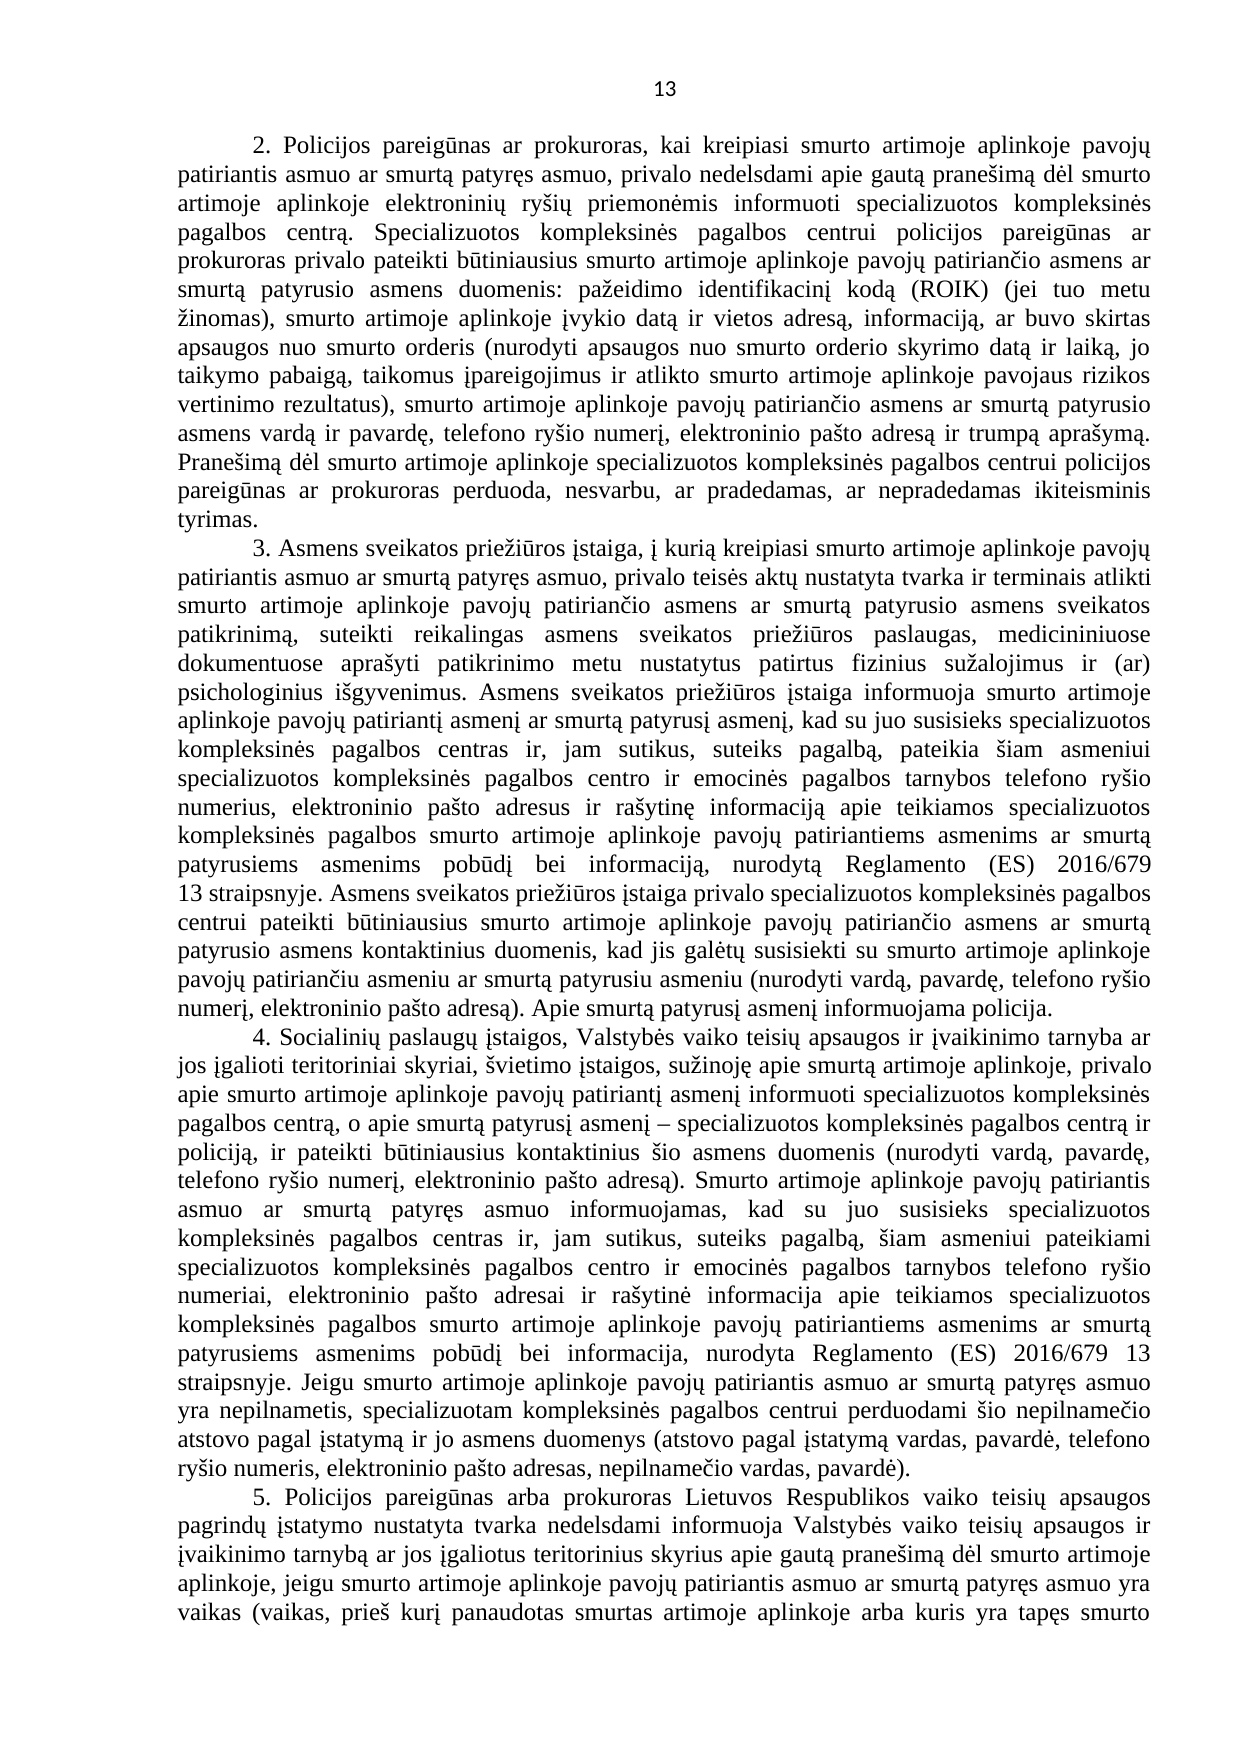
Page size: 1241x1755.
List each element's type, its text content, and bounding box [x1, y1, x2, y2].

text 4. Socialinių paslaugų įstaigos, Valstybės vaiko teisių apsaugos ir įvaikinimo tarnyba ar jos įgalioti teritoriniai skyriai, švietimo įstaigos, sužinoję apie smurtą artimoje aplinkoje, privalo apie smurto artimoje aplinkoje pavojų patiriantį asmenį informuoti specializuotos kompleksinės pagalbos centrą, o apie smurtą patyrusį asmenį – specializuotos kompleksinės pagalbos centrą ir policiją, ir pateikti būtiniausius kontaktinius šio asmens duomenis (nurodyti vardą, pavardę, telefono ryšio numerį, elektroninio pašto adresą). Smurto artimoje aplinkoje pavojų patiriantis asmuo ar smurtą patyręs asmuo informuojamas, kad su juo susisieks specializuotos kompleksinės pagalbos centras ir, jam sutikus, suteiks pagalbą, šiam asmeniui pateikiami specializuotos kompleksinės pagalbos centro ir emocinės pagalbos tarnybos telefono ryšio numeriai, elektroninio pašto adresai ir rašytinė informacija apie teikiamos specializuotos kompleksinės pagalbos smurto artimoje aplinkoje pavojų patiriantiems asmenims ar smurtą patyrusiems asmenims pobūdį bei informacija, nurodyta Reglamento (ES) 2016/679 13 straipsnyje. Jeigu smurto artimoje aplinkoje pavojų patiriantis asmuo ar smurtą patyręs asmuo yra nepilnametis, specializuotam kompleksinės pagalbos centrui perduodami šio nepilnamečio atstovo pagal įstatymą ir jo asmens duomenys (atstovo pagal įstatymą vardas, pavardė, telefono ryšio numeris, elektroninio pašto adresas, nepilnamečio vardas, pavardė). [177, 1022, 1152, 1482]
text 2. Policijos pareigūnas ar prokuroras, kai kreipiasi smurto artimoje aplinkoje pavojų patiriantis asmuo ar smurtą patyręs asmuo, privalo nedelsdami apie gautą pranešimą dėl smurto artimoje aplinkoje elektroninių ryšių priemonėmis informuoti specializuotos kompleksinės pagalbos centrą. Specializuotos kompleksinės pagalbos centrui policijos pareigūnas ar prokuroras privalo pateikti būtiniausius smurto artimoje aplinkoje pavojų patiriančio asmens ar smurtą patyrusio asmens duomenis: pažeidimo identifikacinį kodą (ROIK) (jei tuo metu žinomas), smurto artimoje aplinkoje įvykio datą ir vietos adresą, informaciją, ar buvo skirtas apsaugos nuo smurto orderis (nurodyti apsaugos nuo smurto orderio skyrimo datą ir laiką, jo taikymo pabaigą, taikomus įpareigojimus ir atlikto smurto artimoje aplinkoje pavojaus rizikos vertinimo rezultatus), smurto artimoje aplinkoje pavojų patiriančio asmens ar smurtą patyrusio asmens vardą ir pavardę, telefono ryšio numerį, elektroninio pašto adresą ir trumpą aprašymą. Pranešimą dėl smurto artimoje aplinkoje specializuotos kompleksinės pagalbos centrui policijos pareigūnas ar prokuroras perduoda, nesvarbu, ar pradedamas, ar nepradedamas ikiteisminis tyrimas. [177, 131, 1152, 533]
text 3. Asmens sveikatos priežiūros įstaiga, į kurią kreipiasi smurto artimoje aplinkoje pavojų patiriantis asmuo ar smurtą patyręs asmuo, privalo teisės aktų nustatyta tvarka ir terminais atlikti smurto artimoje aplinkoje pavojų patiriančio asmens ar smurtą patyrusio asmens sveikatos patikrinimą, suteikti reikalingas asmens sveikatos priežiūros paslaugas, medicininiuose dokumentuose aprašyti patikrinimo metu nustatytus patirtus fizinius sužalojimus ir (ar) psichologinius išgyvenimus. Asmens sveikatos priežiūros įstaiga informuoja smurto artimoje aplinkoje pavojų patiriantį asmenį ar smurtą patyrusį asmenį, kad su juo susisieks specializuotos kompleksinės pagalbos centras ir, jam sutikus, suteiks pagalbą, pateikia šiam asmeniui specializuotos kompleksinės pagalbos centro ir emocinės pagalbos tarnybos telefono ryšio numerius, elektroninio pašto adresus ir rašytinę informaciją apie teikiamos specializuotos kompleksinės pagalbos smurto artimoje aplinkoje pavojų patiriantiems asmenims ar smurtą patyrusiems asmenims pobūdį bei informaciją, nurodytą Reglamento (ES) 2016/679 13 straipsnyje. Asmens sveikatos priežiūros įstaiga privalo specializuotos kompleksinės pagalbos centrui pateikti būtiniausius smurto artimoje aplinkoje pavojų patiriančio asmens ar smurtą patyrusio asmens kontaktinius duomenis, kad jis galėtų susisiekti su smurto artimoje aplinkoje pavojų patiriančiu asmeniu ar smurtą patyrusiu asmeniu (nurodyti vardą, pavardę, telefono ryšio numerį, elektroninio pašto adresą). Apie smurtą patyrusį asmenį informuojama policija. [177, 533, 1152, 1022]
text 5. Policijos pareigūnas arba prokuroras Lietuvos Respublikos vaiko teisių apsaugos pagrindų įstatymo nustatyta tvarka nedelsdami informuoja Valstybės vaiko teisių apsaugos ir įvaikinimo tarnybą ar jos įgaliotus teritorinius skyrius apie gautą pranešimą dėl smurto artimoje aplinkoje, jeigu smurto artimoje aplinkoje pavojų patiriantis asmuo ar smurtą patyręs asmuo yra vaikas (vaikas, prieš kurį panaudotas smurtas artimoje aplinkoje arba kuris yra tapęs smurto [177, 1482, 1152, 1626]
